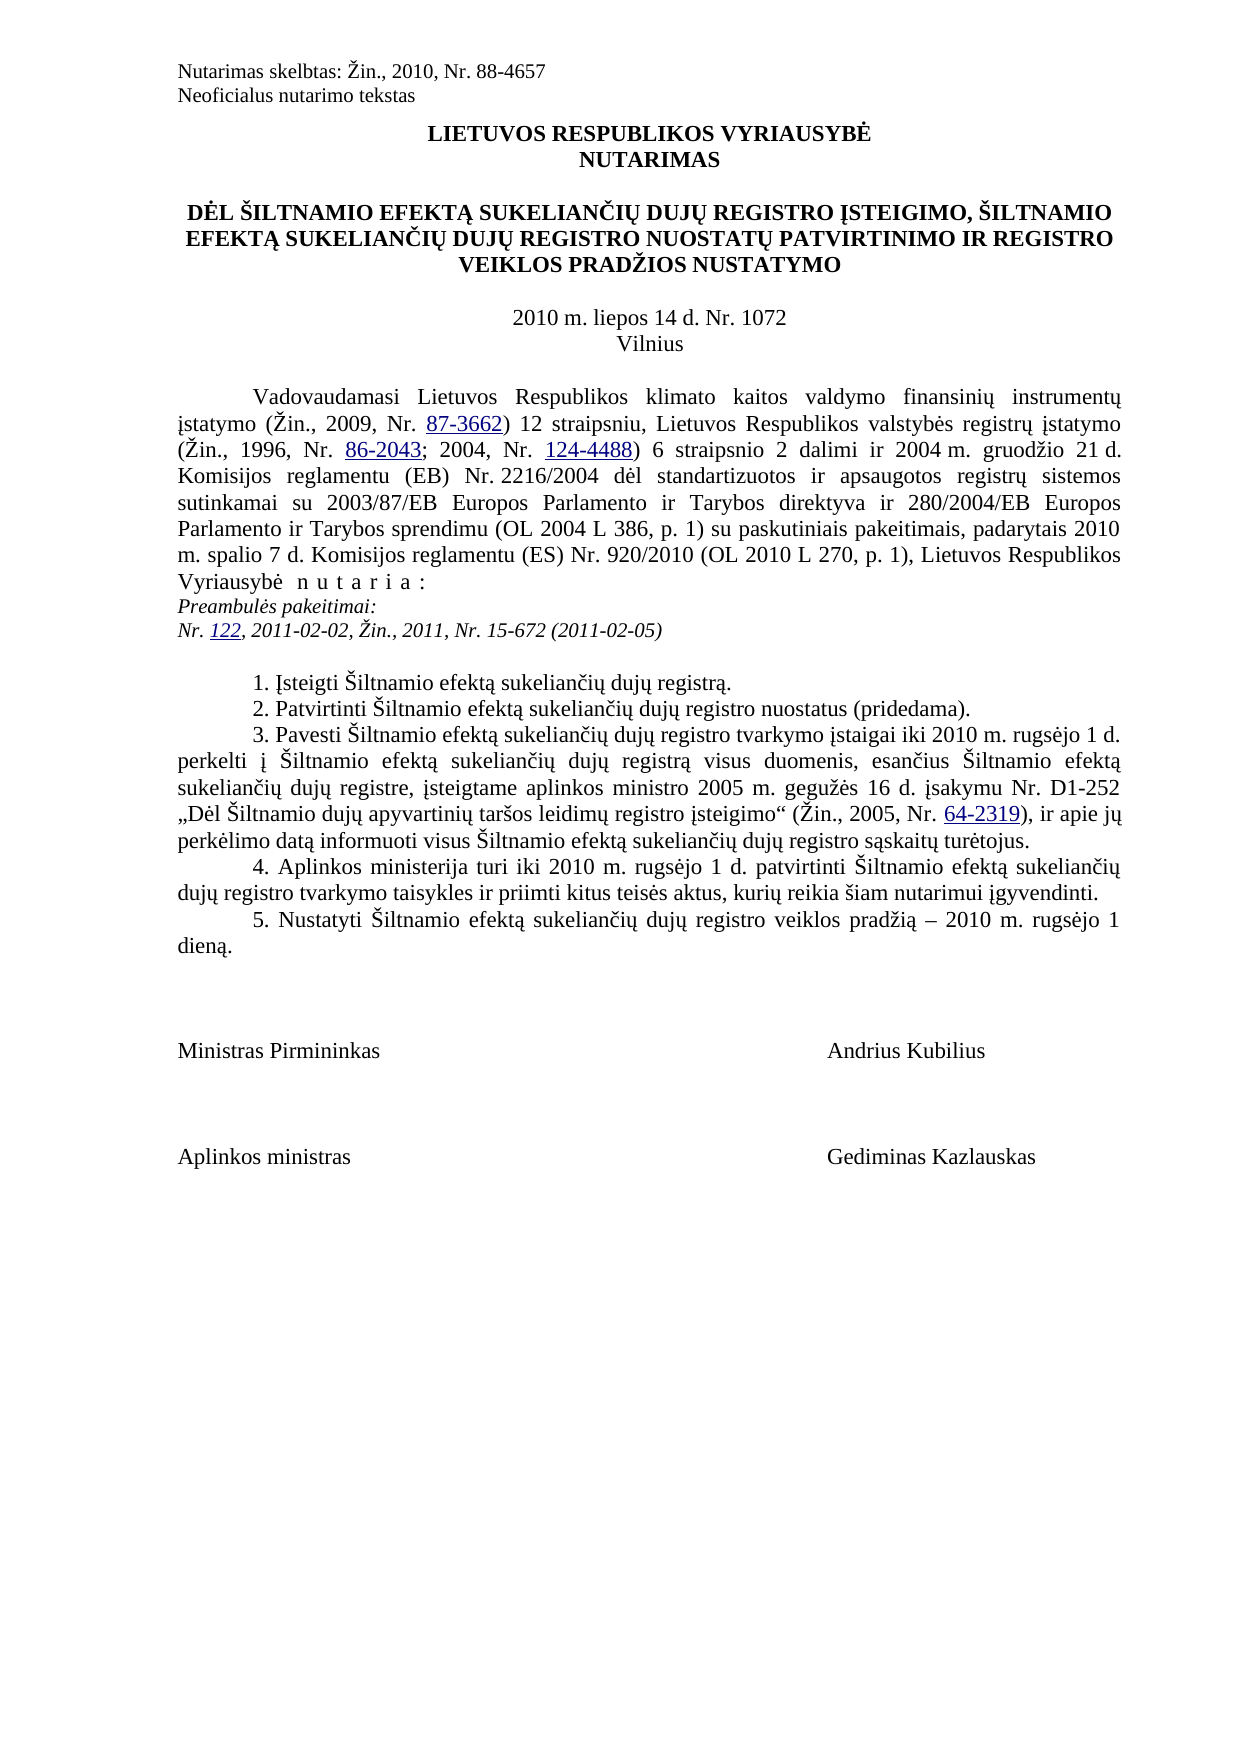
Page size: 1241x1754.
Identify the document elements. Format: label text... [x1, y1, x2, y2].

text Preambulės pakeitimai: [177, 594, 1122, 618]
text Aplinkos ministras Gediminas Kazlauskas [177, 1143, 1122, 1169]
subtitle Lietuvos Respublikos Vyriausybė [177, 120, 1122, 146]
text Ministras Pirmininkas Andrius Kubilius [177, 1037, 1122, 1064]
text Nr. 122, 2011-02-02, Žin., 2011, Nr. 15-672 (2011-02-05) [177, 618, 1122, 642]
text 2. Patvirtinti Šiltnamio efektą sukeliančių dujų registro nuostatus (pridedama). [177, 695, 1122, 721]
text 1. Įsteigti Šiltnamio efektą sukeliančių dujų registrą. [177, 668, 1122, 695]
text Vilnius [177, 331, 1122, 357]
text Nutarimas skelbtas: Žin., 2010, Nr. 88-4657 [177, 59, 1122, 83]
text nutarimas [177, 146, 1122, 172]
text Neoficialus nutarimo tekstas [177, 83, 1122, 107]
text 5. Nustatyti Šiltnamio efektą sukeliančių dujų registro veiklos pradžią – 2010 m. rugsėjo 1 dieną. [177, 906, 1122, 958]
text 2010 m. liepos 14 d. Nr. 1072 [177, 304, 1122, 331]
text 4. Aplinkos ministerija turi iki 2010 m. rugsėjo 1 d. patvirtinti Šiltnamio efektą sukeliančių dujų registro tvarkymo taisykles ir priimti kitus teisės aktus, kurių reikia šiam nutarimui įgyvendinti. [177, 853, 1122, 906]
text Vadovaudamasi Lietuvos Respublikos klimato kaitos valdymo finansinių instrumentų įstatymo (Žin., 2009, Nr. 87-3662) 12 straipsniu, Lietuvos Respublikos valstybės registrų įstatymo (Žin., 1996, Nr. 86-2043; 2004, Nr. 124-4488) 6 straipsnio 2 dalimi ir 2004 m. gruodžio 21 d. Komisijos reglamentu (EB) Nr. 2216/2004 dėl standartizuotos ir apsaugotos registrų sistemos sutinkamai su 2003/87/EB Europos Parlamento ir Tarybos direktyva ir 280/2004/EB Europos Parlamento ir Tarybos sprendimu (OL 2004 L 386, p. 1) su paskutiniais pakeitimais, padarytais 2010 m. spalio 7 d. Komisijos reglamentu (ES) Nr. 920/2010 (OL 2010 L 270, p. 1), Lietuvos Respublikos Vyriausybė nutaria: [177, 383, 1122, 594]
text 3. Pavesti Šiltnamio efektą sukeliančių dujų registro tvarkymo įstaigai iki 2010 m. rugsėjo 1 d. perkelti į Šiltnamio efektą sukeliančių dujų registrą visus duomenis, esančius Šiltnamio efektą sukeliančių dujų registre, įsteigtame aplinkos ministro 2005 m. gegužės 16 d. įsakymu Nr. D1-252 „Dėl Šiltnamio dujų apyvartinių taršos leidimų registro įsteigimo“ (Žin., 2005, Nr. 64-2319), ir apie jų perkėlimo datą informuoti visus Šiltnamio efektą sukeliančių dujų registro sąskaitų turėtojus. [177, 721, 1122, 853]
text DĖL ŠILTNAMIO EFEKTĄ SUKELIANČIŲ DUJŲ REGISTRO ĮSTEIGIMO, ŠILTNAMIO EFEKTĄ SUKELIANČIŲ DUJŲ REGISTRO NUOSTATŲ PATVIRTINIMO IR REGISTRO VEIKLOS PRADŽIOS NUSTATYMO [177, 199, 1122, 278]
